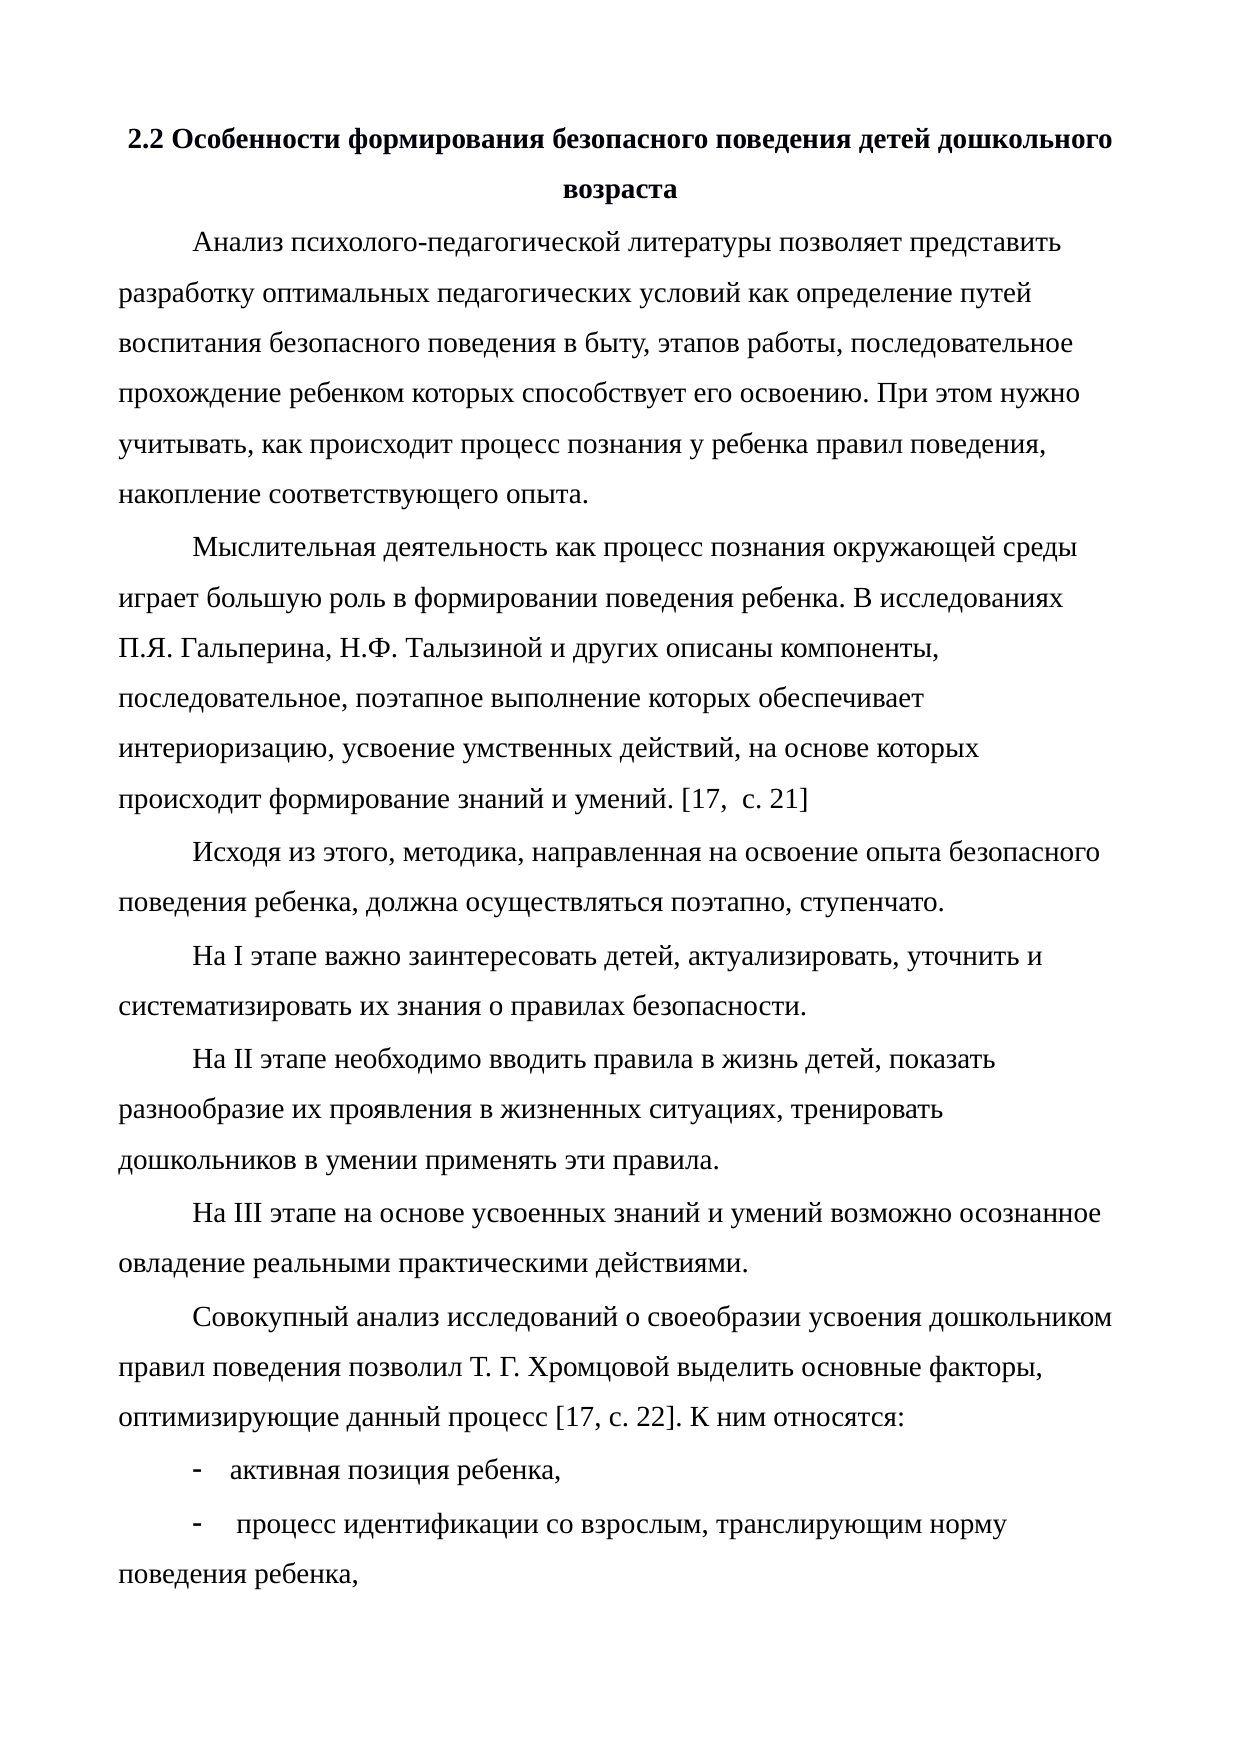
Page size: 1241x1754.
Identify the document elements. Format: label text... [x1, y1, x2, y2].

text Исходя из этого, методика, направленная на освоение опыта безопасного поведения ребенка, должна осуществляться поэтапно, ступенчато. [118, 834, 1122, 918]
text На II этапе необходимо вводить правила в жизнь детей, показать разнообразие их проявления в жизненных ситуациях, тренировать дошкольников в умении применять эти правила. [118, 1041, 1122, 1175]
list активная позиция ребенка, [192, 1452, 1122, 1486]
text Анализ психолого-педагогической литературы позволяет представить разработку оптимальных педагогических условий как определение путей воспитания безопасного поведения в быту, этапов работы, последовательное прохождение ребенком которых способствует его освоению. При этом нужно учитывать, как происходит процесс познания у ребенка правил поведения, накопление соответствующего опыта. [118, 224, 1122, 510]
text На III этапе на основе усвоенных знаний и умений возможно осознанное овладение реальными практическими действиями. [118, 1195, 1122, 1279]
list процесс идентификации со взрослым, транслирующим норму поведения ребенка, [118, 1506, 1122, 1590]
text Совокупный анализ исследований о своеобразии усвоения дошкольником правил поведения позволил Т. Г. Хромцовой выделить основные факторы, оптимизирующие данный процесс [17, с. 22]. К ним относятся: [118, 1299, 1122, 1433]
text На I этапе важно заинтересовать детей, актуализировать, уточнить и систематизировать их знания о правилах безопасности. [118, 938, 1122, 1022]
text Мыслительная деятельность как процесс познания окружающей среды играет большую роль в формировании поведения ребенка. В исследованиях П.Я. Гальперина, Н.Ф. Талызиной и других описаны компоненты, последовательное, поэтапное выполнение которых обеспечивает интериоризацию, усвоение умственных действий, на основе которых происходит формирование знаний и умений. [17, c. 21] [118, 529, 1122, 814]
subtitle 2.2 Особенности формирования безопасного поведения детей дошкольного возраста [118, 121, 1122, 205]
